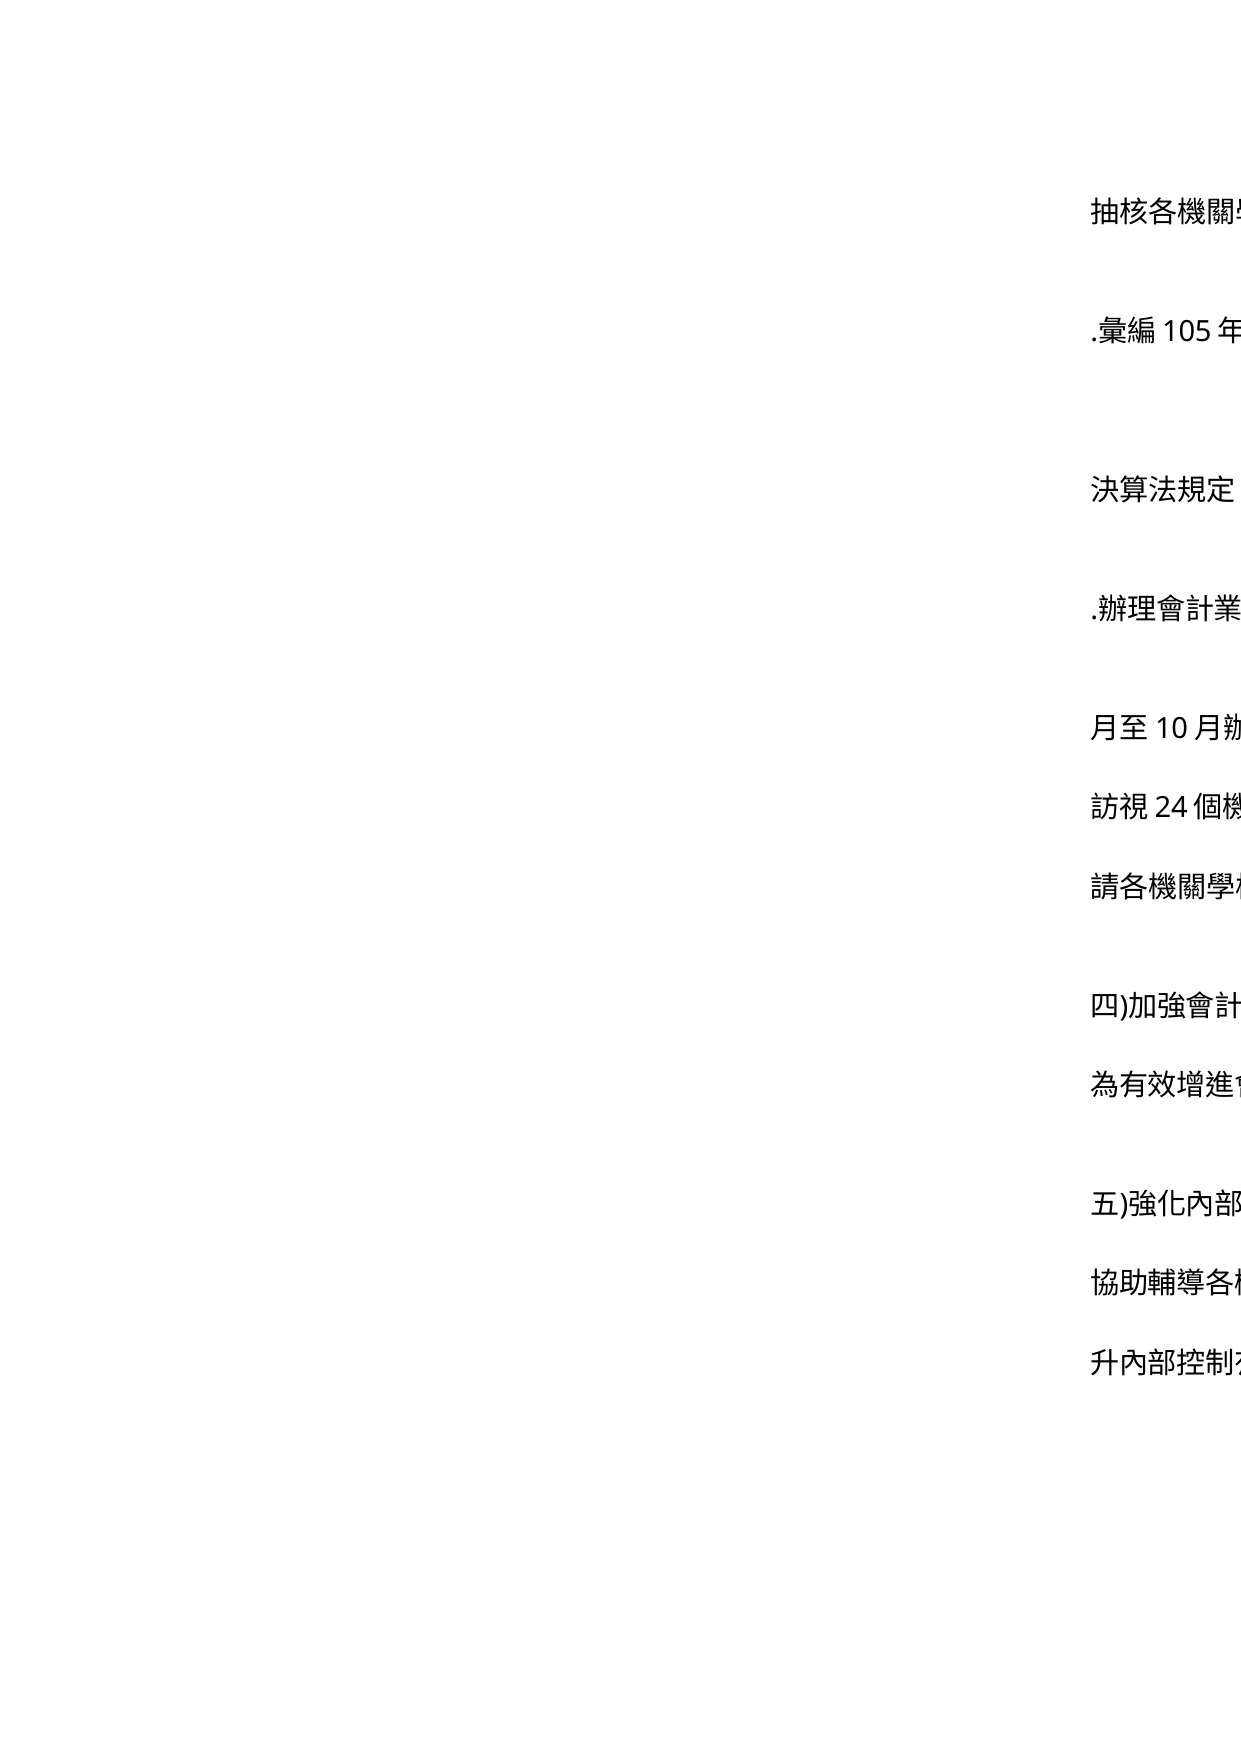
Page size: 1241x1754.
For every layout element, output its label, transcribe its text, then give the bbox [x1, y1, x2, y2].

text 為有效增進會計同仁專業知能，提升會計事務處理能力，7至12月分別辦理內部控制與內部稽核、決算編製作業等講習共4場次，參加者計481人次。 [1090, 1036, 1240, 1115]
text 2.彙編105年度高雄市地方總預算暨附屬單位預算半年結算報告及綜計表，函送審計機關查核 [1090, 242, 1240, 361]
text 3.辦理會計業務訪視，督促即時檢討改進 [1090, 520, 1240, 639]
text 協助輔導各機關依105年6月29日修訂「高雄市政府內部控制制度設計規範」，於8月底前完成以風險導向之內部控制制度修訂。並於年底前辦理完成年度自行評估及內部稽核作業，提升內部控制有效性以達成施政目標。 [1090, 1234, 1240, 1393]
text (五)強化內部控制風險管理及監督機制，達成施政目標 [1090, 1115, 1240, 1234]
text 抽核各機關學校會計月報，發現錯誤情形均促請查明或更正，並於下月份繼續抽核確認且適時給予協助，以提升會計報告品質。 [1090, 163, 1240, 242]
text (四)加強會計業務講習訓練 [1090, 917, 1240, 1036]
text 依決算法規定，彙編完成本市105年度地方總預算暨附屬單位預算半年結算報告及綜計表，於8月31日函請審計部高雄市審計處依法查核。 [1090, 361, 1240, 520]
text 8月至10月辦理各機關學校會計業務訪視，以收入作業管理、出納及財產作業管理、會計事務處理、綜合事項及內部控制作業為訪查重點，市屬一級機關由本府主計處派員實地抽查，計訪視24個機關，二級機關學校責由主管機關派員辦理，計訪視77個機關學校。訪查結果及建議事項函各受訪機關學校檢討改進，並督促追踨其辦理情形，另彙整應行改善之共同性事項請各機關學校注意改進辦理。 [1090, 639, 1240, 917]
